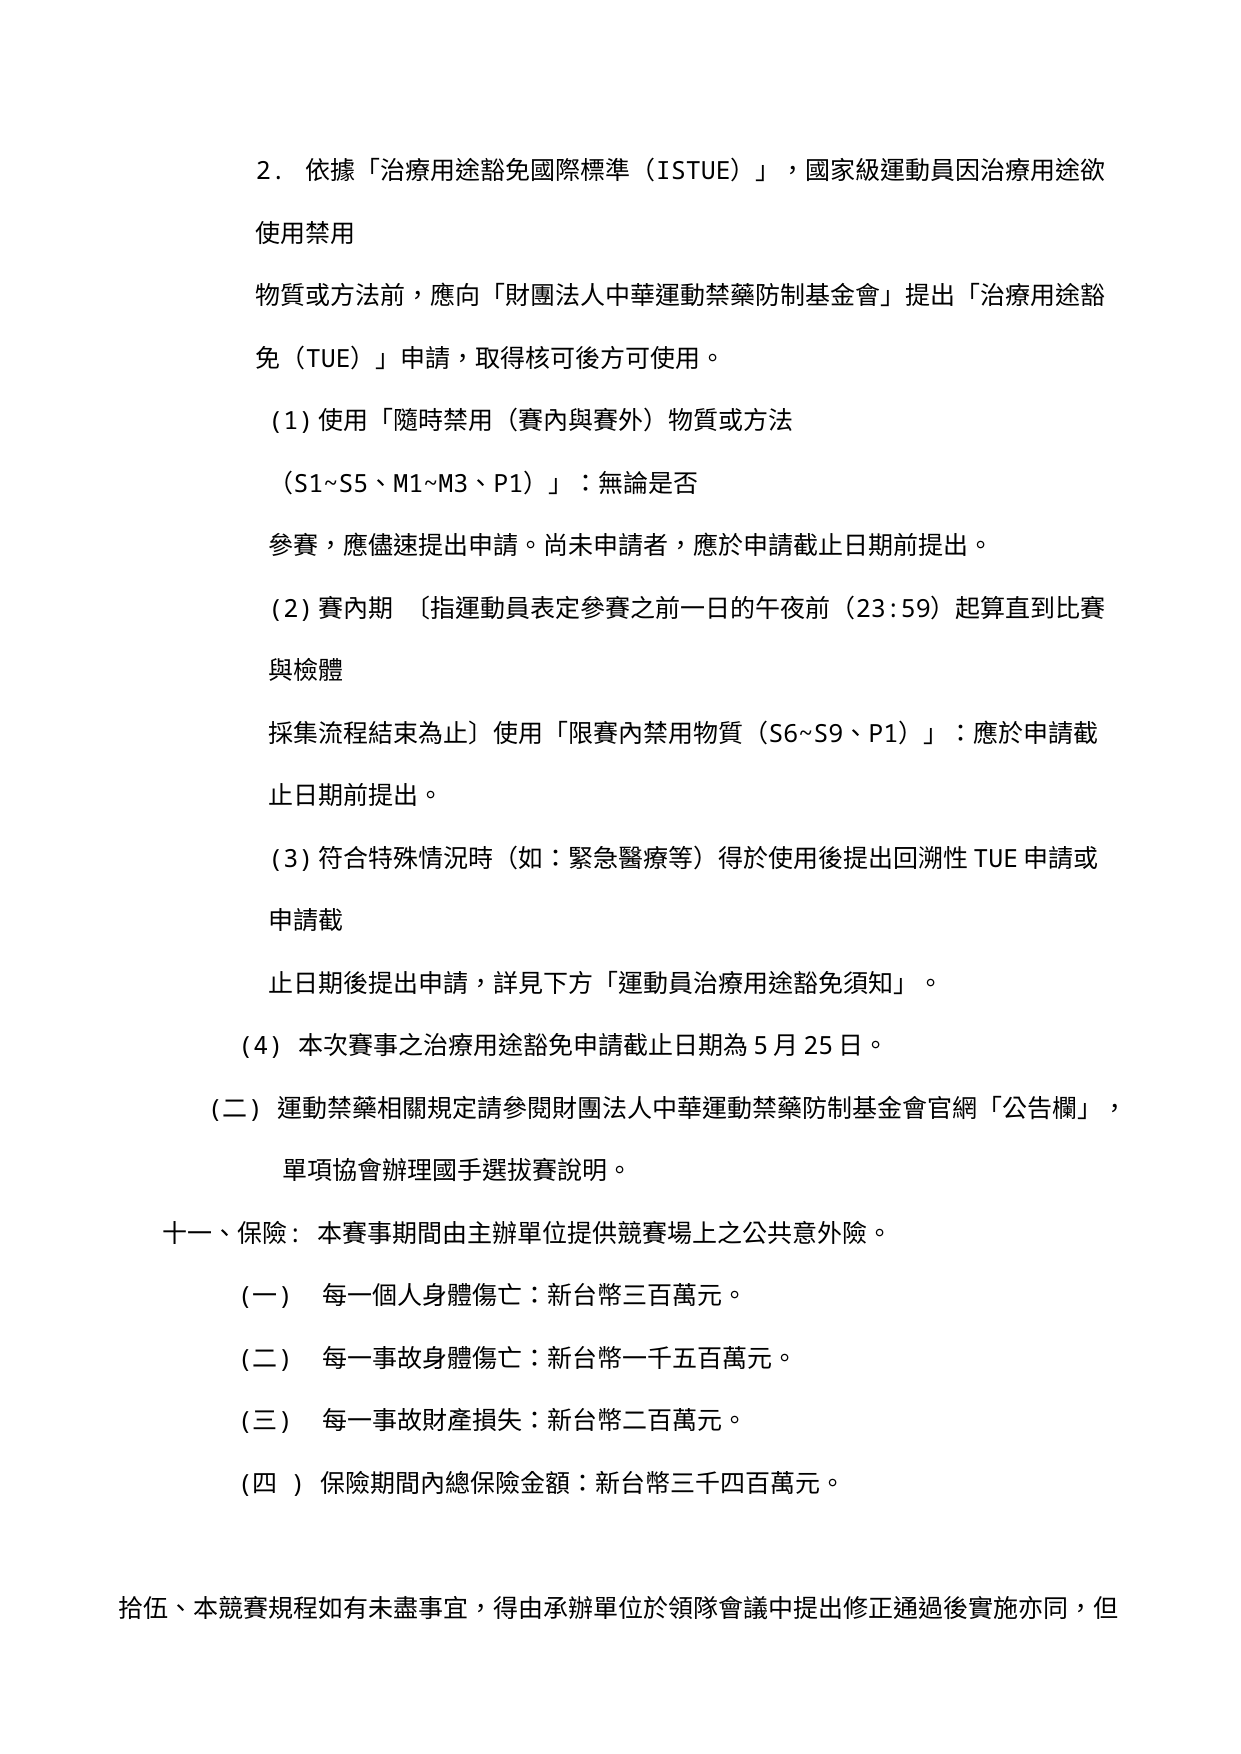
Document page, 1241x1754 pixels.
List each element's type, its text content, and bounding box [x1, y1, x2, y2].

text (二) 運動禁藥相關規定請參閱財團法人中華運動禁藥防制基金會官網「公告欄」， [148, 1064, 1122, 1127]
text (4) 本次賽事之治療用途豁免申請截止日期為5月25日。 [118, 1002, 1122, 1064]
list 賽內期 〔指運動員表定參賽之前一日的午夜前（23:59）起算直到比賽與檢體 [268, 564, 1122, 689]
text 止日期後提出申請，詳見下方「運動員治療用途豁免須知」。 [268, 939, 1122, 1002]
text 拾伍、本競賽規程如有未盡事宜，得由承辦單位於領隊會議中提出修正通過後實施亦同，但 [118, 1564, 1122, 1627]
text (四 ) 保險期間內總保險金額：新台幣三千四百萬元。 [148, 1439, 1122, 1502]
list 符合特殊情況時（如：緊急醫療等）得於使用後提出回溯性TUE申請或申請截 [268, 814, 1122, 939]
text 採集流程結束為止〕使用「限賽內禁用物質（S6~S9、P1）」：應於申請截止日期前提出。 [268, 689, 1122, 814]
text (一) 每一個人身體傷亡：新台幣三百萬元。 [148, 1252, 1122, 1314]
text 物質或方法前，應向「財團法人中華運動禁藥防制基金會」提出「治療用途豁免（TUE）」申請，取得核可後方可使用。 [256, 252, 1122, 377]
list 使用「隨時禁用（賽內與賽外）物質或方法（S1~S5、M1~M3、P1）」：無論是否 [268, 377, 1122, 502]
text (三) 每一事故財產損失：新台幣二百萬元。 [148, 1377, 1122, 1439]
text 單項協會辦理國手選拔賽說明。 [148, 1127, 1122, 1189]
text 十一、保險: 本賽事期間由主辦單位提供競賽場上之公共意外險。 [148, 1189, 1122, 1252]
text 參賽，應儘速提出申請。尚未申請者，應於申請截止日期前提出。 [268, 502, 1122, 564]
text (二) 每一事故身體傷亡：新台幣一千五百萬元。 [148, 1314, 1122, 1377]
list 依據「治療用途豁免國際標準（ISTUE）」，國家級運動員因治療用途欲使用禁用 [256, 127, 1122, 252]
